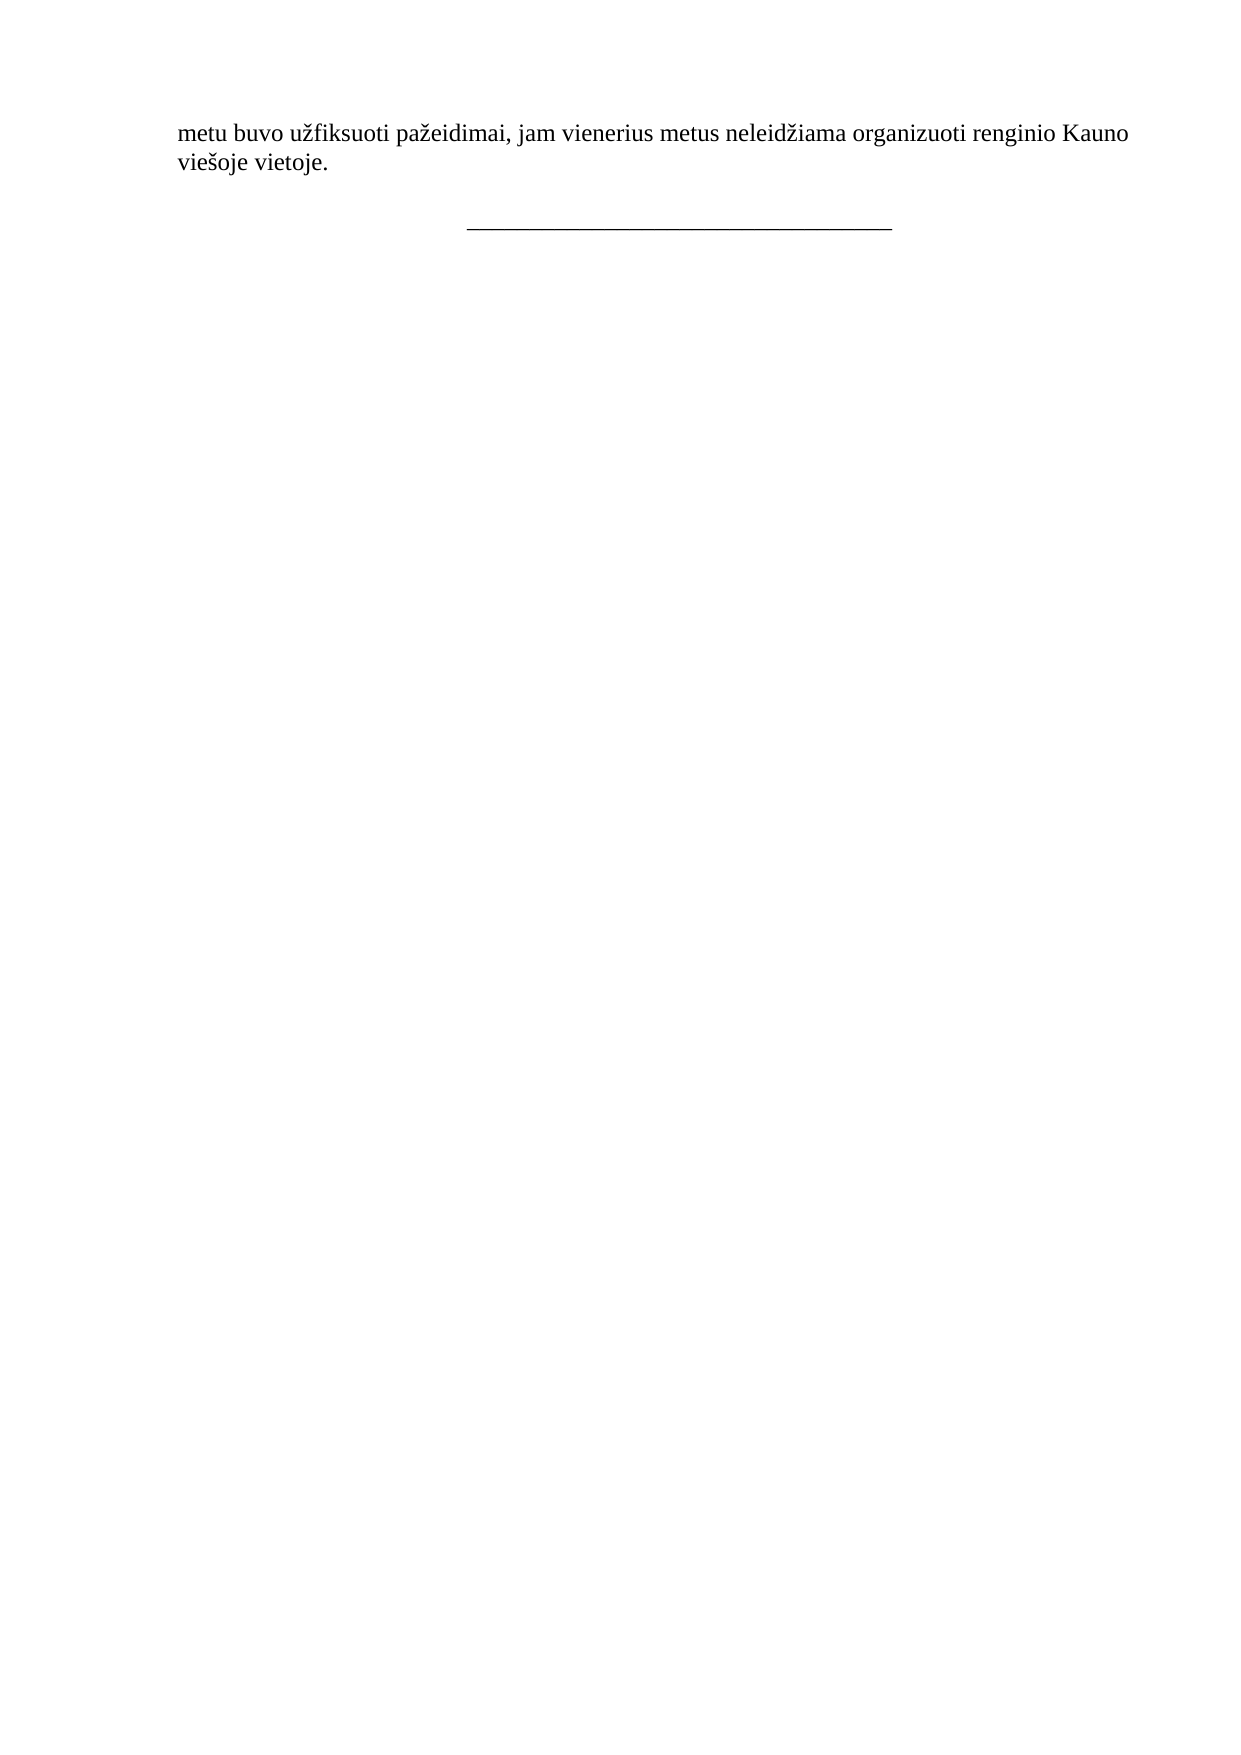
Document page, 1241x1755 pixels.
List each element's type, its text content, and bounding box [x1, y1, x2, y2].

text __________________________________ [177, 204, 1181, 233]
text metu buvo užfiksuoti pažeidimai, jam vienerius metus neleidžiama organizuoti renginio Kauno viešoje vietoje. [177, 118, 1181, 176]
